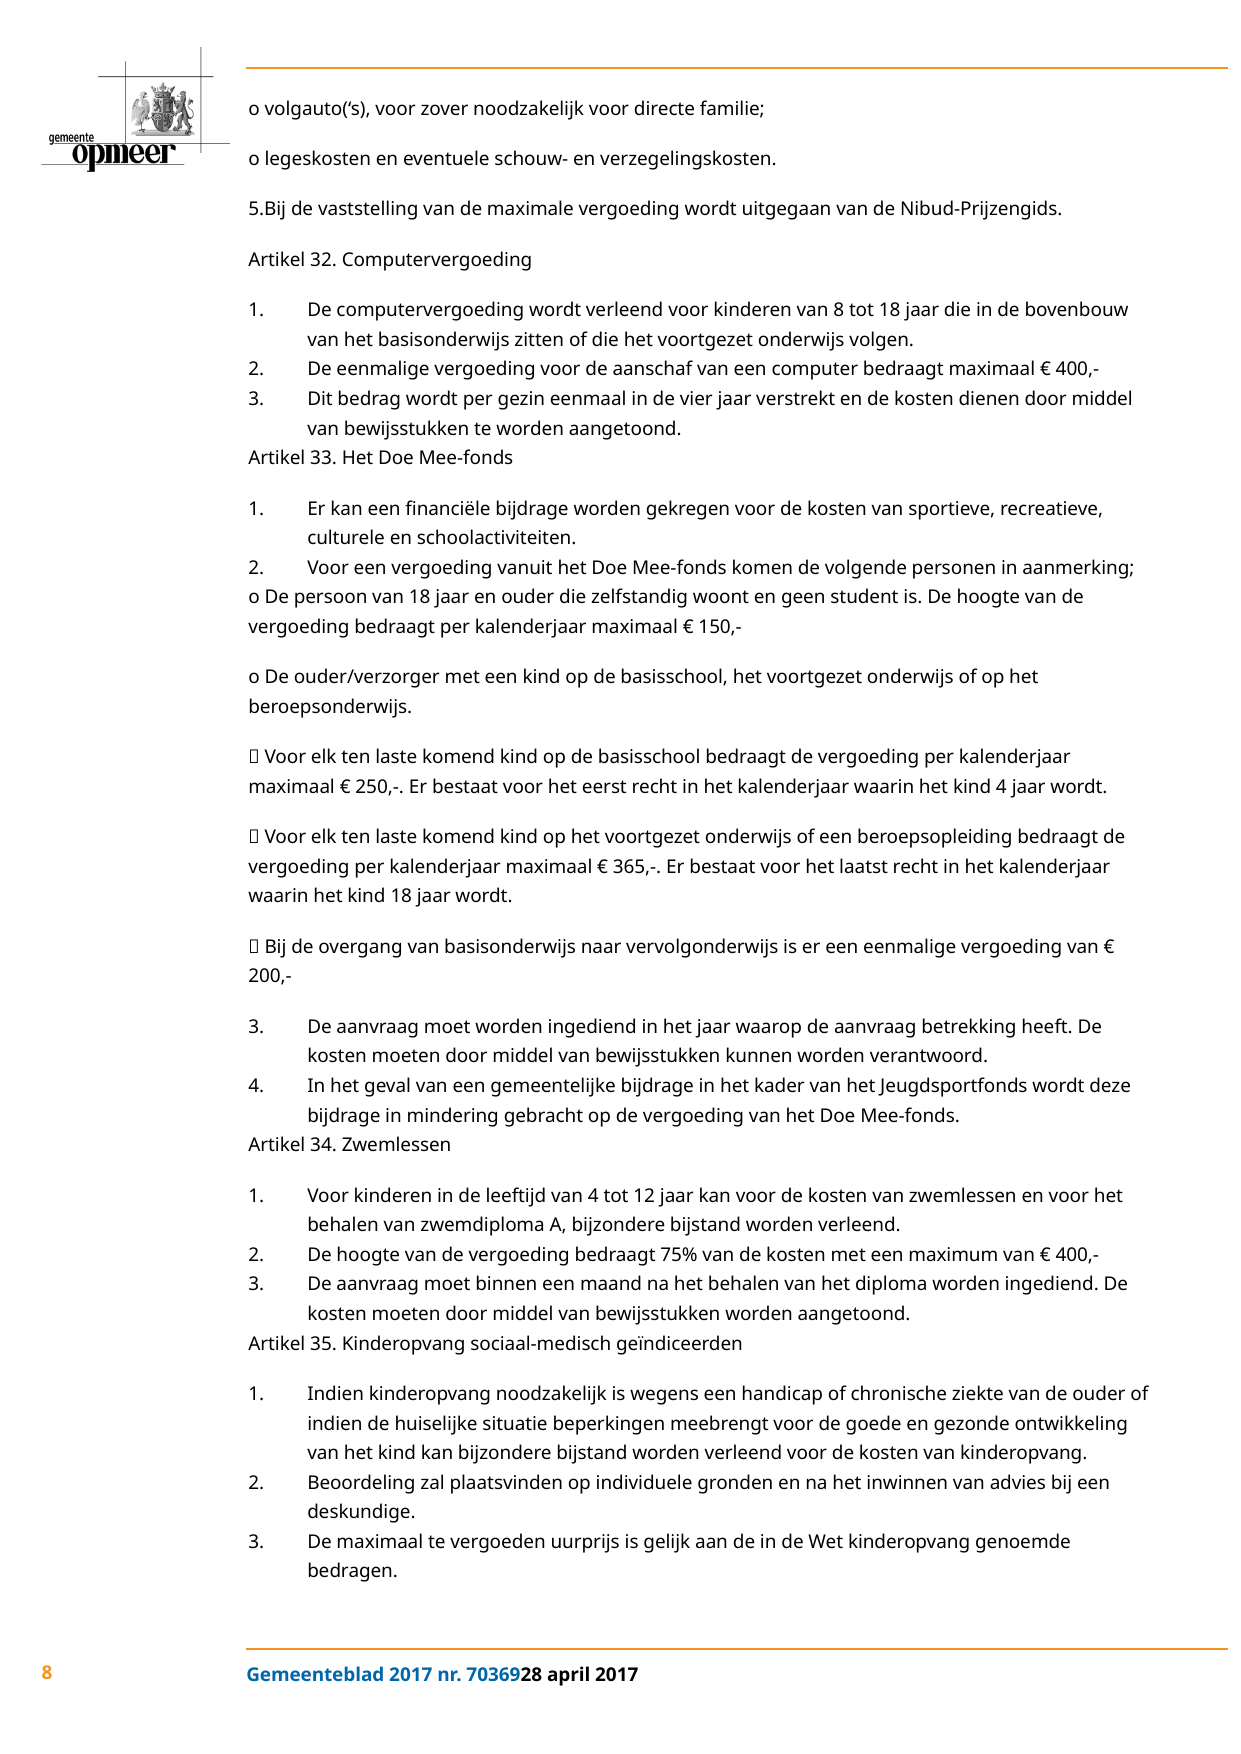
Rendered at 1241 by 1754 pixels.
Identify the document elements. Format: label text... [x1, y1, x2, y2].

list Dit bedrag wordt per gezin eenmaal in de vier jaar verstrekt en de kosten dienen door middel van bewijsstukken te worden aangetoond. [248, 385, 1152, 441]
text o legeskosten en eventuele schouw- en verzegelingskosten. [248, 145, 1152, 171]
text 5.Bij de vaststelling van de maximale vergoeding wordt uitgegaan van de Nibud-Prijzengids. [248, 196, 1152, 221]
list Voor kinderen in de leeftijd van 4 tot 12 jaar kan voor de kosten van zwemlessen en voor het behalen van zwemdiploma A, bijzondere bijstand worden verleend. [248, 1182, 1152, 1237]
text  Bij de overgang van basisonderwijs naar vervolgonderwijs is er een eenmalige vergoeding van € 200,- [248, 933, 1152, 988]
list Beoordeling zal plaatsvinden op individuele gronden en na het inwinnen van advies bij een deskundige. [248, 1469, 1152, 1524]
list De computervergoeding wordt verleend voor kinderen van 8 tot 18 jaar die in de bovenbouw van het basisonderwijs zitten of die het voortgezet onderwijs volgen. [248, 296, 1152, 352]
text Artikel 33. Het Doe Mee-fonds [248, 444, 1152, 470]
text o volgauto(‘s), voor zover noodzakelijk voor directe familie; [248, 95, 1152, 121]
picture [41, 47, 231, 172]
list Er kan een financiële bijdrage worden gekregen voor de kosten van sportieve, recreatieve, culturele en schoolactiviteiten. [248, 495, 1152, 550]
text o De ouder/verzorger met een kind op de basisschool, het voortgezet onderwijs of op het beroepsonderwijs. [248, 663, 1152, 719]
list In het geval van een gemeentelijke bijdrage in het kader van het Jeugdsportfonds wordt deze bijdrage in mindering gebracht op de vergoeding van het Doe Mee-fonds. [248, 1072, 1152, 1128]
text Artikel 32. Computervergoeding [248, 246, 1152, 272]
list Indien kinderopvang noodzakelijk is wegens een handicap of chronische ziekte van de ouder of indien de huiselijke situatie beperkingen meebrengt voor de goede en gezonde ontwikkeling van het kind kan bijzondere bijstand worden verleend voor de kosten van kinderopvang. [248, 1380, 1152, 1465]
list De aanvraag moet worden ingediend in het jaar waarop de aanvraag betrekking heeft. De kosten moeten door middel van bewijsstukken kunnen worden verantwoord. [248, 1013, 1152, 1068]
text  Voor elk ten laste komend kind op het voortgezet onderwijs of een beroepsopleiding bedraagt de vergoeding per kalenderjaar maximaal € 365,-. Er bestaat voor het laatst recht in het kalenderjaar waarin het kind 18 jaar wordt. [248, 823, 1152, 908]
text  Voor elk ten laste komend kind op de basisschool bedraagt de vergoeding per kalenderjaar maximaal € 250,-. Er bestaat voor het eerst recht in het kalenderjaar waarin het kind 4 jaar wordt. [248, 743, 1152, 799]
list De maximaal te vergoeden uurprijs is gelijk aan de in de Wet kinderopvang genoemde bedragen. [248, 1528, 1152, 1583]
list De aanvraag moet binnen een maand na het behalen van het diploma worden ingediend. De kosten moeten door middel van bewijsstukken worden aangetoond. [248, 1271, 1152, 1326]
list Voor een vergoeding vanuit het Doe Mee-fonds komen de volgende personen in aanmerking; [248, 554, 1152, 580]
text Artikel 34. Zwemlessen [248, 1131, 1152, 1157]
list De hoogte van de vergoeding bedraagt 75% van de kosten met een maximum van € 400,- [248, 1241, 1152, 1267]
list De eenmalige vergoeding voor de aanschaf van een computer bedraagt maximaal € 400,- [248, 356, 1152, 381]
text Artikel 35. Kinderopvang sociaal-medisch geïndiceerden [248, 1330, 1152, 1356]
text o De persoon van 18 jaar en ouder die zelfstandig woont en geen student is. De hoogte van de vergoeding bedraagt per kalenderjaar maximaal € 150,- [248, 583, 1152, 639]
